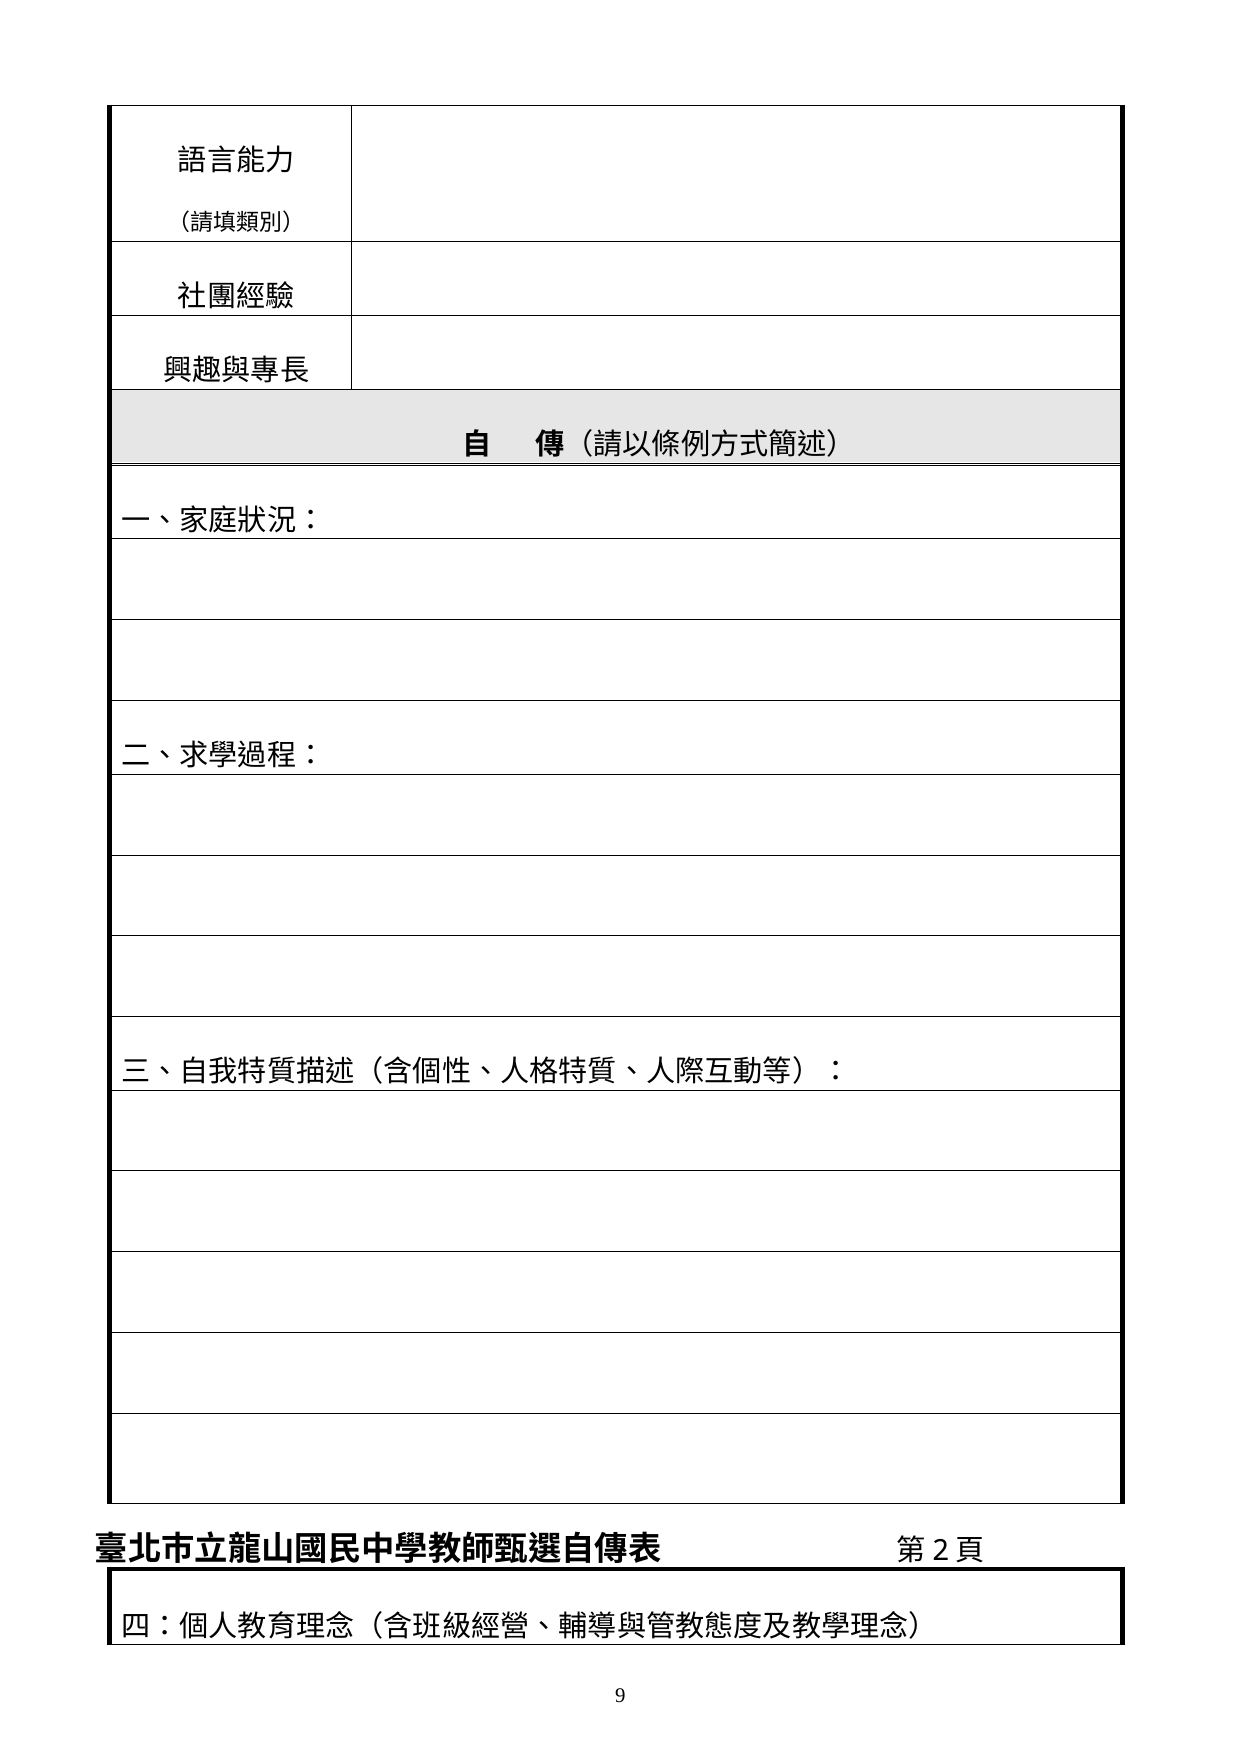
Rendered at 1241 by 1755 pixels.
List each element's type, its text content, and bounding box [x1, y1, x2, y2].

table_cell [112, 1252, 1120, 1332]
table_cell [112, 620, 1120, 700]
table_cell 興趣與專長 [112, 316, 351, 388]
table_cell [112, 936, 1120, 1016]
table_cell 自 傳（請以條例方式簡述） [112, 390, 1120, 462]
table_cell [112, 1091, 1120, 1170]
table_cell [112, 1333, 1120, 1413]
table_header 四：個人教育理念（含班級經營、輔導與管教態度及教學理念） [112, 1571, 1120, 1644]
table_cell 社團經驗 [112, 242, 351, 315]
table_cell [352, 242, 1120, 315]
text 臺北巿立龍山國民中學教師甄選自傳表 第2頁 [94, 1504, 1146, 1567]
table_cell 二、求學過程： [112, 701, 1120, 774]
table_cell [112, 1414, 1120, 1503]
table_cell 三、自我特質描述（含個性、人格特質、人際互動等）： [112, 1017, 1120, 1090]
table_cell 語言能力 （請填類別） [112, 106, 351, 241]
table_cell [352, 316, 1120, 388]
table_cell [112, 856, 1120, 935]
table_cell [112, 775, 1120, 854]
table_cell [352, 106, 1120, 241]
table_cell 一、家庭狀況： [112, 466, 1120, 538]
table_cell [112, 1171, 1120, 1251]
table_cell [112, 539, 1120, 619]
